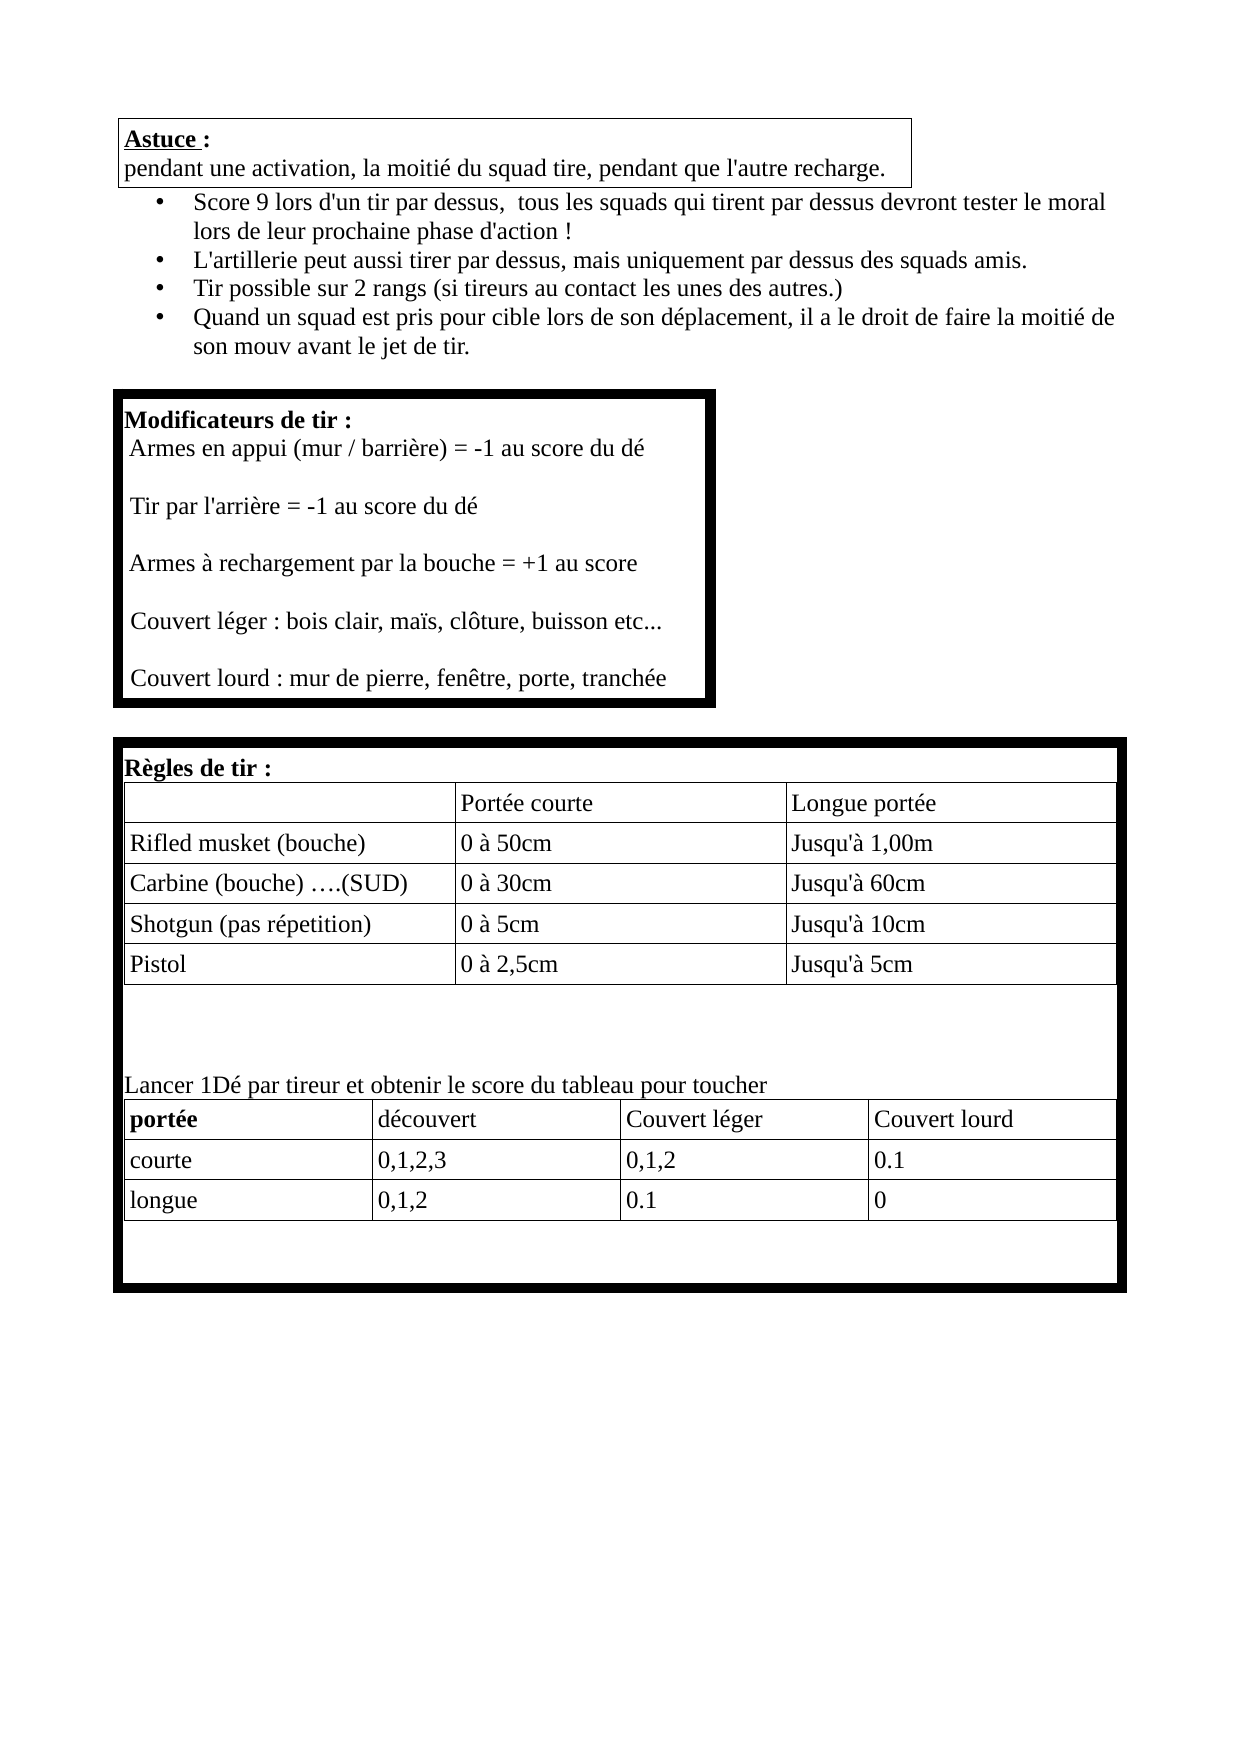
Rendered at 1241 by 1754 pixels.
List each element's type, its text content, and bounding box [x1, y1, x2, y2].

table_cell Pistol [125, 944, 455, 983]
table_cell longue [125, 1180, 372, 1219]
table_cell 0 à 5cm [456, 904, 786, 943]
table_cell 0,1 [621, 1180, 868, 1219]
list Tir possible sur 2 rangs (si tireurs au contact les unes des autres.) [156, 273, 1122, 302]
table_header Portée courte [456, 783, 786, 822]
table_cell 0,1,2,3 [373, 1140, 620, 1179]
table_cell Jusqu'à 10cm [787, 904, 1116, 943]
table_header [125, 783, 455, 822]
list L'artillerie peut aussi tirer par dessus, mais uniquement par dessus des squads amis. [156, 245, 1122, 273]
table_header Règles de tir : [123, 748, 1117, 782]
table_cell Rifled musket (bouche) [125, 823, 455, 863]
list Quand un squad est pris pour cible lors de son déplacement, il a le droit de faire la moitié de son mouv avant le jet de tir. [156, 302, 1122, 360]
table_header [123, 1221, 1117, 1283]
table_header Longue portée [787, 783, 1116, 822]
table_cell 0,1,2 [621, 1140, 868, 1179]
table_cell Shotgun (pas répetition) [125, 904, 455, 943]
table_cell 0,1 [869, 1140, 1116, 1179]
table_cell Jusqu'à 60cm [787, 864, 1116, 903]
table_header Couvert léger [621, 1100, 868, 1139]
table_header Astuce : pendant une activation, la moitié du squad tire, pendant que l'autre recharge. [119, 119, 911, 187]
table_header Couvert lourd [869, 1100, 1116, 1139]
table_cell Carbine (bouche) ….(SUD) [125, 864, 455, 903]
table_cell 0 à 50cm [456, 823, 786, 863]
table_header portée [125, 1100, 372, 1139]
table_cell 0 [869, 1180, 1116, 1219]
list Score 9 lors d'un tir par dessus, tous les squads qui tirent par dessus devront tester le moral lors de leur prochaine phase d'action ! [156, 187, 1122, 245]
table_header Lancer 1Dé par tireur et obtenir le score du tableau pour toucher [123, 985, 1117, 1099]
table_cell courte [125, 1140, 372, 1179]
table_header Modificateurs de tir : Armes en appui (mur / barrière) = -1 au score du dé Tir par l'arrière = -1 au score du dé Armes à rechargement par la bouche = +1 au score Couvert léger : bois clair, maïs, clôture, buisson etc... Couvert lourd : mur de pierre, fenêtre, porte, tranchée [123, 399, 705, 698]
table_cell Jusqu'à 5cm [787, 944, 1116, 983]
table_header découvert [373, 1100, 620, 1139]
table_cell 0 à 2,5cm [456, 944, 786, 983]
table_cell 0,1,2 [373, 1180, 620, 1219]
table_cell 0 à 30cm [456, 864, 786, 903]
table_cell Jusqu'à 1,00m [787, 823, 1116, 863]
